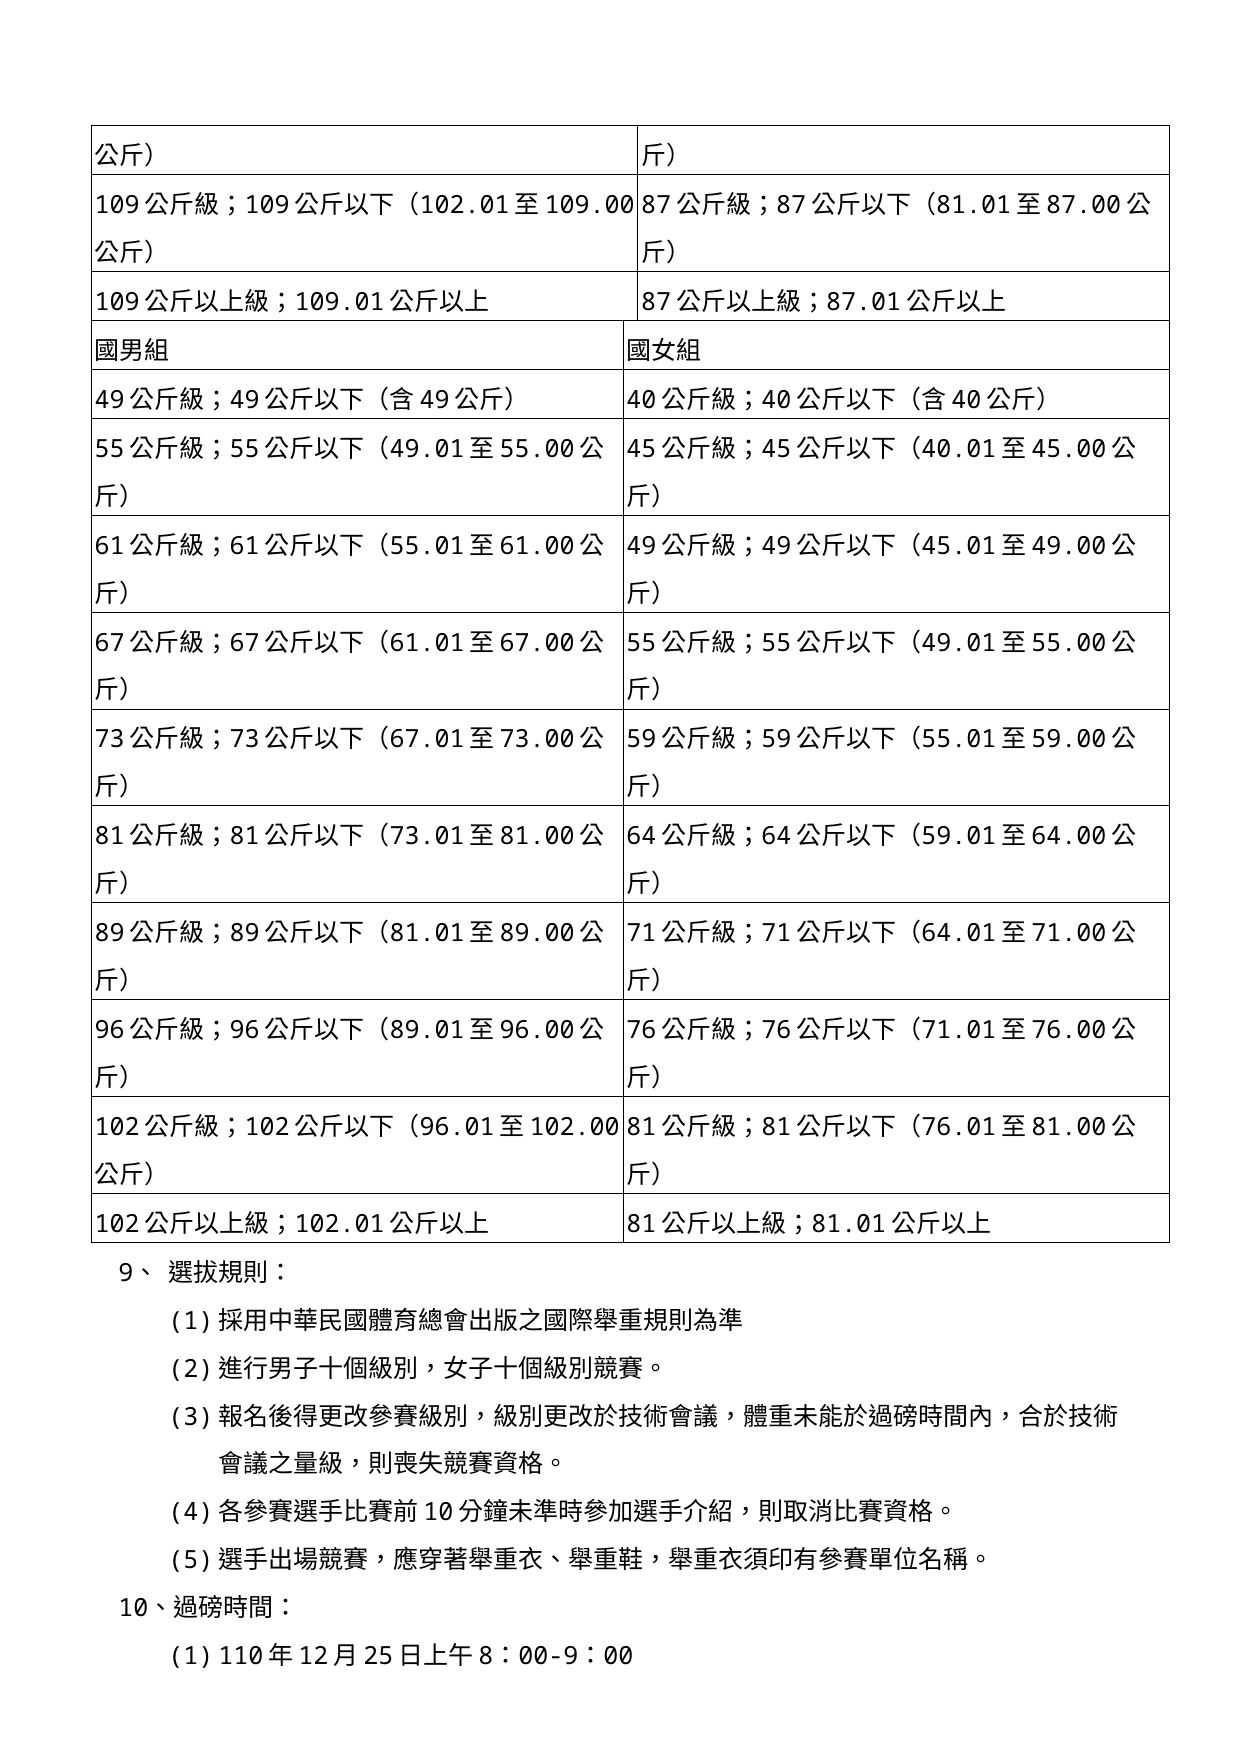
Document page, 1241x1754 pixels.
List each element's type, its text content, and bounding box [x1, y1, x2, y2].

table_cell 81公斤級；81公斤以下（73.01至81.00公斤） [92, 806, 623, 902]
table_cell 71公斤級；71公斤以下（64.01至71.00公斤） [624, 903, 1169, 999]
list 各參賽選手比賽前10分鐘未準時參加選手介紹，則取消比賽資格。 [168, 1482, 1122, 1530]
table_cell 49公斤級；49公斤以下（含49公斤） [92, 370, 623, 418]
list 進行男子十個級別，女子十個級別競賽。 [168, 1339, 1122, 1387]
table_cell 109公斤級；109公斤以下（102.01至109.00公斤） [92, 175, 637, 271]
table_cell 87公斤以上級；87.01公斤以上 [638, 272, 1169, 320]
table_cell 67公斤級；67公斤以下（61.01至67.00公斤） [92, 613, 623, 708]
table_cell 55公斤級；55公斤以下（49.01至55.00公斤） [92, 419, 623, 515]
table_cell 49公斤級；49公斤以下（45.01至49.00公斤） [624, 516, 1169, 612]
table_cell 國男組 [92, 321, 623, 369]
table_cell 55公斤級；55公斤以下（49.01至55.00公斤） [624, 613, 1169, 708]
table_cell 73公斤級；73公斤以下（67.01至73.00公斤） [92, 710, 623, 805]
table_cell 45公斤級；45公斤以下（40.01至45.00公斤） [624, 419, 1169, 515]
table_cell 斤） [638, 126, 1169, 174]
table_cell 40公斤級；40公斤以下（含40公斤） [624, 370, 1169, 418]
list 採用中華民國體育總會出版之國際舉重規則為準 [168, 1291, 1122, 1339]
table_cell 102公斤級；102公斤以下（96.01至102.00公斤） [92, 1097, 623, 1193]
table_cell 87公斤級；87公斤以下（81.01至87.00公斤） [638, 175, 1169, 271]
table_cell 102公斤以上級；102.01公斤以上 [92, 1194, 623, 1242]
list 選拔規則： [118, 1243, 1122, 1291]
table_cell 89公斤級；89公斤以下（81.01至89.00公斤） [92, 903, 623, 999]
table_cell 81公斤以上級；81.01公斤以上 [624, 1194, 1169, 1242]
list 110年12月25日上午8：00-9：00 [168, 1626, 1122, 1674]
table_cell 81公斤級；81公斤以下（76.01至81.00公斤） [624, 1097, 1169, 1193]
table_cell 76公斤級；76公斤以下（71.01至76.00公斤） [624, 1000, 1169, 1096]
table_cell 61公斤級；61公斤以下（55.01至61.00公斤） [92, 516, 623, 612]
table_cell 96公斤級；96公斤以下（89.01至96.00公斤） [92, 1000, 623, 1096]
table_cell 國女組 [624, 321, 1169, 369]
table_cell 公斤） [92, 126, 637, 174]
list 過磅時間： [118, 1578, 1122, 1626]
table_cell 64公斤級；64公斤以下（59.01至64.00公斤） [624, 806, 1169, 902]
table_cell 109公斤以上級；109.01公斤以上 [92, 272, 637, 320]
list 選手出場競賽，應穿著舉重衣、舉重鞋，舉重衣須印有參賽單位名稱。 [168, 1530, 1122, 1578]
list 報名後得更改參賽級別，級別更改於技術會議，體重未能於過磅時間內，合於技術會議之量級，則喪失競賽資格。 [168, 1387, 1122, 1482]
table_cell 59公斤級；59公斤以下（55.01至59.00公斤） [624, 710, 1169, 805]
